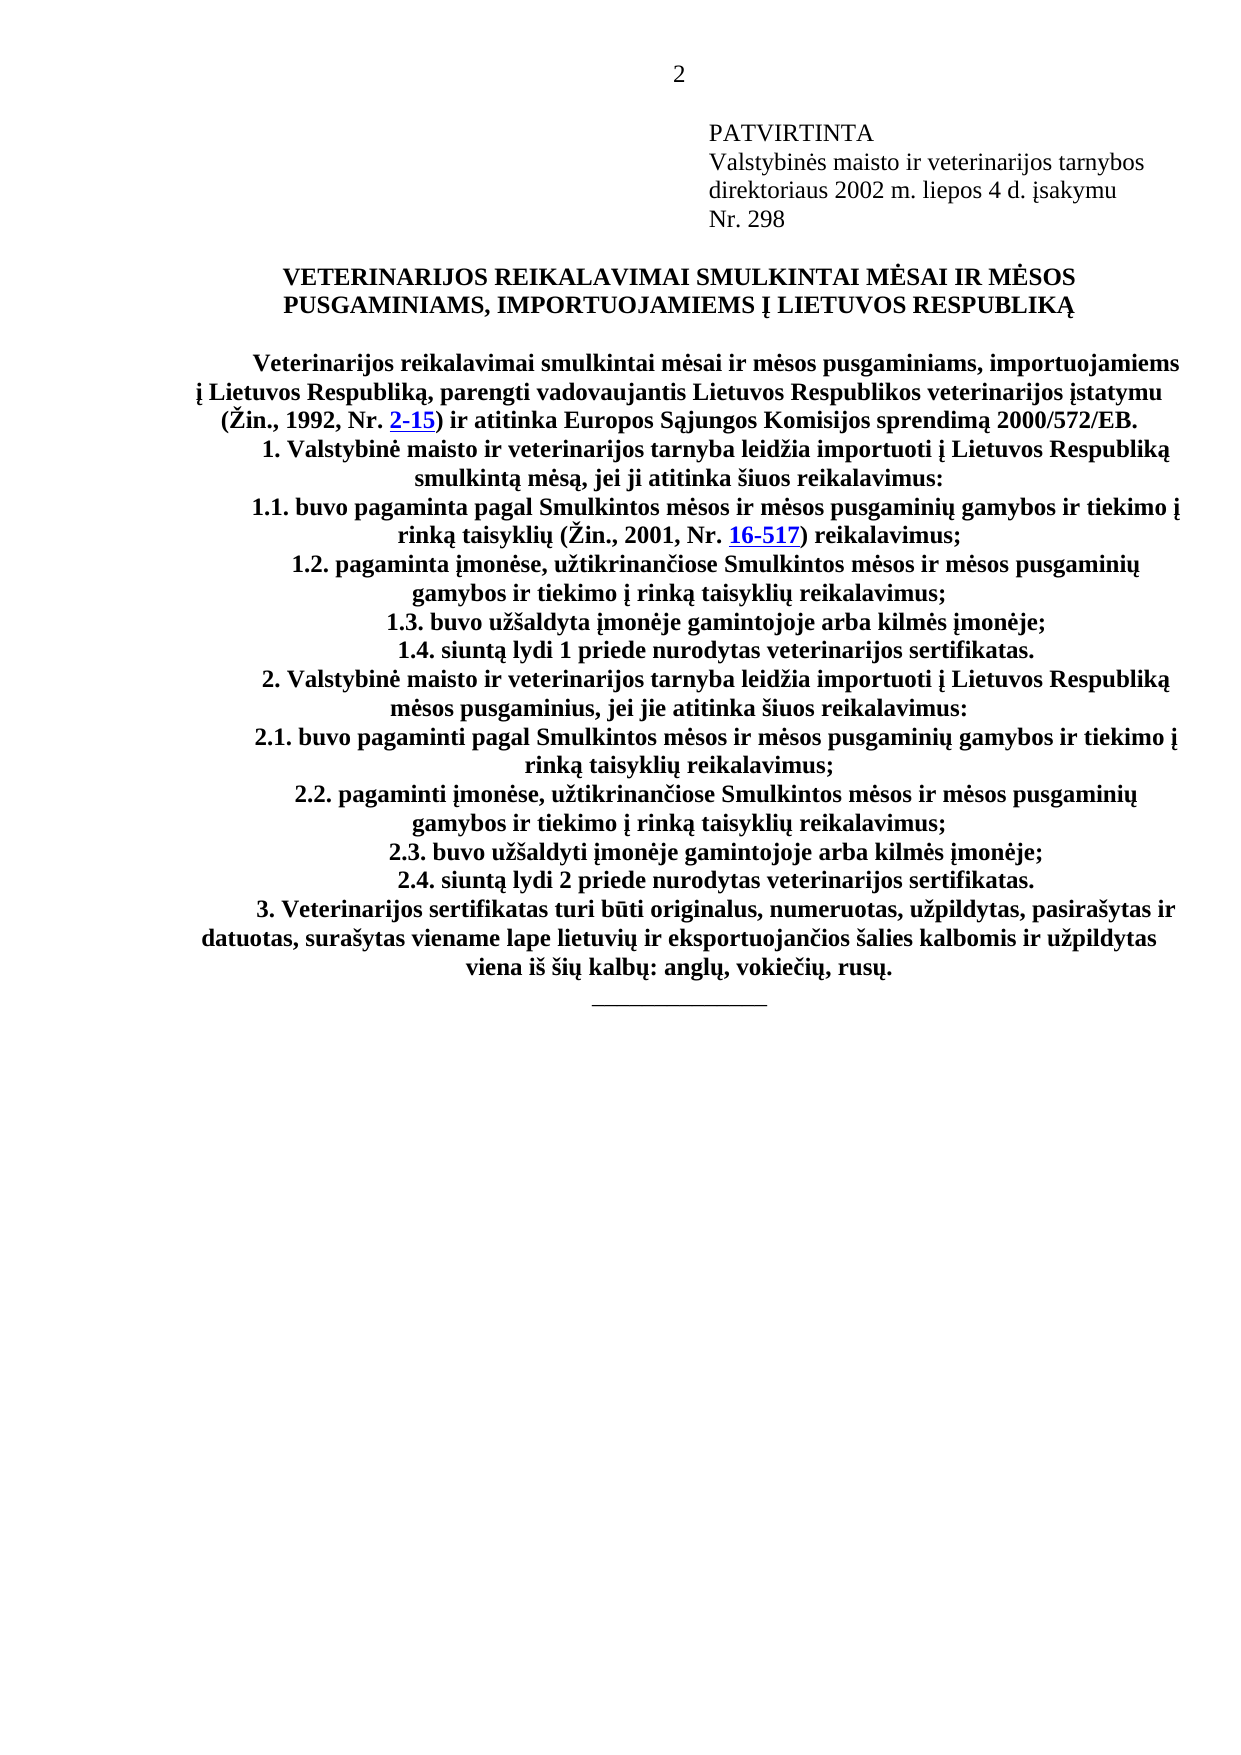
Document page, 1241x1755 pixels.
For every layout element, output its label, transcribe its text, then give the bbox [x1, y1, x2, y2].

text Nr. 298 [177, 204, 1181, 233]
text 2.4. siuntą lydi 2 priede nurodytas veterinarijos sertifikatas. [177, 866, 1181, 894]
text 2.3. buvo užšaldyti įmonėje gamintojoje arba kilmės įmonėje; [177, 837, 1181, 866]
text Veterinarijos reikalavimai smulkintai mėsai ir mėsos pusgaminiams, importuojamiems į Lietuvos Respubliką, parengti vadovaujantis Lietuvos Respublikos veterinarijos įstatymu (Žin., 1992, Nr. 2-15) ir atitinka Europos Sąjungos Komisijos sprendimą 2000/572/EB. [177, 348, 1181, 434]
text 2.2. pagaminti įmonėse, užtikrinančiose Smulkintos mėsos ir mėsos pusgaminių gamybos ir tiekimo į rinką taisyklių reikalavimus; [177, 779, 1181, 837]
text 3. Veterinarijos sertifikatas turi būti originalus, numeruotas, užpildytas, pasirašytas ir datuotas, surašytas viename lape lietuvių ir eksportuojančios šalies kalbomis ir užpildytas viena iš šių kalbų: anglų, vokiečių, rusų. [177, 894, 1181, 981]
text direktoriaus 2002 m. liepos 4 d. įsakymu [177, 176, 1181, 204]
text ______________ [177, 981, 1181, 1009]
text 2. Valstybinė maisto ir veterinarijos tarnyba leidžia importuoti į Lietuvos Respubliką mėsos pusgaminius, jei jie atitinka šiuos reikalavimus: [177, 664, 1181, 722]
text 1.1. buvo pagaminta pagal Smulkintos mėsos ir mėsos pusgaminių gamybos ir tiekimo į rinką taisyklių (Žin., 2001, Nr. 16-517) reikalavimus; [177, 492, 1181, 549]
text 2.1. buvo pagaminti pagal Smulkintos mėsos ir mėsos pusgaminių gamybos ir tiekimo į rinką taisyklių reikalavimus; [177, 722, 1181, 779]
text 1.4. siuntą lydi 1 priede nurodytas veterinarijos sertifikatas. [177, 636, 1181, 664]
text 1. Valstybinė maisto ir veterinarijos tarnyba leidžia importuoti į Lietuvos Respubliką smulkintą mėsą, jei ji atitinka šiuos reikalavimus: [177, 434, 1181, 492]
text 1.2. pagaminta įmonėse, užtikrinančiose Smulkintos mėsos ir mėsos pusgaminių gamybos ir tiekimo į rinką taisyklių reikalavimus; [177, 549, 1181, 607]
text VETERINARIJOS REIKALAVIMAI SMULKINTAI MĖSAI IR MĖSOS PUSGAMINIAMS, IMPORTUOJAMIEMS Į LIETUVOS RESPUBLIKĄ [177, 262, 1181, 319]
text 1.3. buvo užšaldyta įmonėje gamintojoje arba kilmės įmonėje; [177, 607, 1181, 636]
text PATVIRTINTA [177, 118, 1181, 147]
text Valstybinės maisto ir veterinarijos tarnybos [177, 147, 1181, 176]
